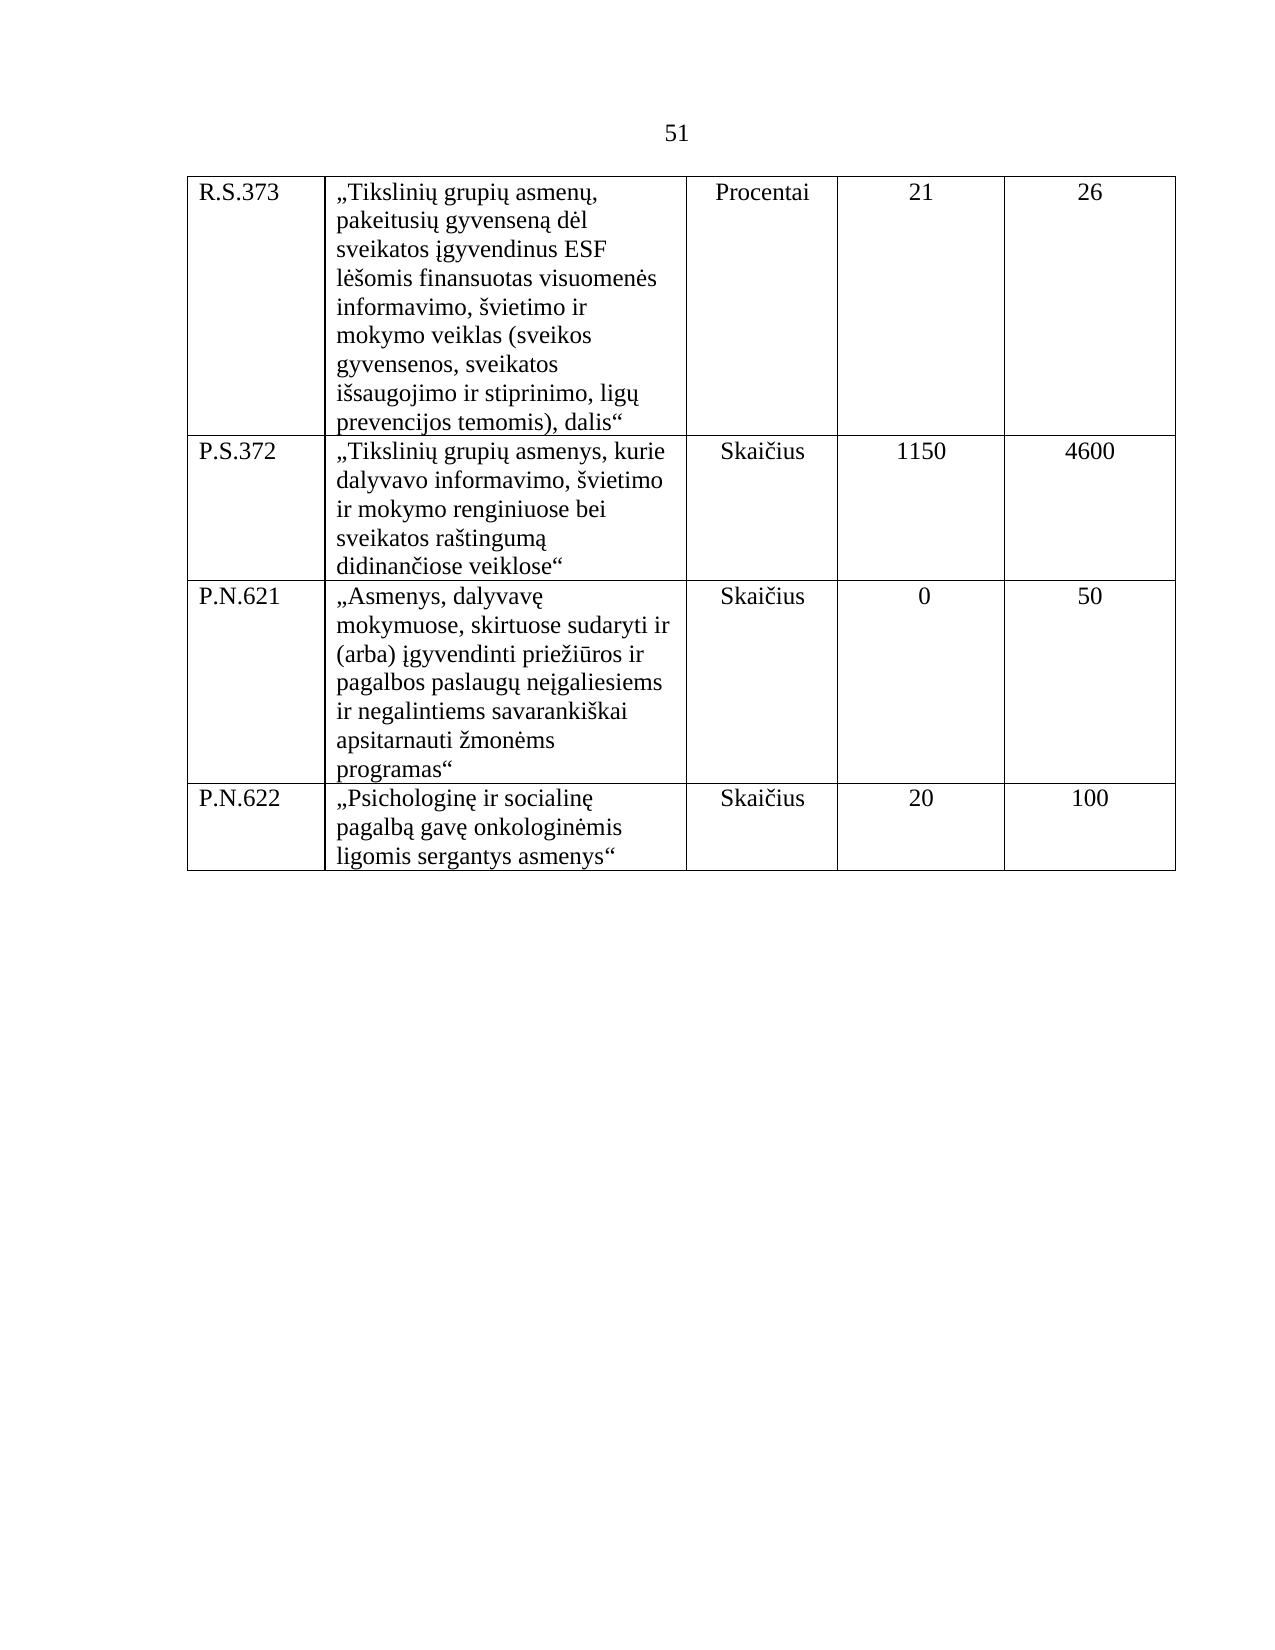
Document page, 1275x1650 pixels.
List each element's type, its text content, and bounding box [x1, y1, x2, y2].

table_cell Skaičius [687, 581, 837, 782]
table_cell „Psichologinę ir socialinę pagalbą gavę onkologinėmis ligomis sergantys asmenys“ [326, 784, 686, 870]
table_cell P.N.621 [188, 581, 324, 782]
table_cell 26 [1005, 177, 1175, 435]
table_cell 1150 [838, 436, 1004, 580]
table_cell Skaičius [687, 436, 837, 580]
table_cell P.S.372 [188, 436, 324, 580]
table_cell „Asmenys, dalyvavę mokymuose, skirtuose sudaryti ir (arba) įgyvendinti priežiūros ir pagalbos paslaugų neįgaliesiems ir negalintiems savarankiškai apsitarnauti žmonėms programas“ [326, 581, 686, 782]
table_cell 50 [1005, 581, 1175, 782]
table_cell 21 [838, 177, 1004, 435]
table_cell 4600 [1005, 436, 1175, 580]
table_cell 0 [838, 581, 1004, 782]
table_cell 20 [838, 784, 1004, 870]
table_cell „Tikslinių grupių asmenys, kurie dalyvavo informavimo, švietimo ir mokymo renginiuose bei sveikatos raštingumą didinančiose veiklose“ [326, 436, 686, 580]
table_cell „Tikslinių grupių asmenų, pakeitusių gyvenseną dėl sveikatos įgyvendinus ESF lėšomis finansuotas visuomenės informavimo, švietimo ir mokymo veiklas (sveikos gyvensenos, sveikatos išsaugojimo ir stiprinimo, ligų prevencijos temomis), dalis“ [326, 177, 686, 435]
table_cell P.N.622 [188, 784, 324, 870]
table_cell 100 [1005, 784, 1175, 870]
table_cell Procentai [687, 177, 837, 435]
table_cell Skaičius [687, 784, 837, 870]
table_cell R.S.373 [188, 177, 324, 435]
